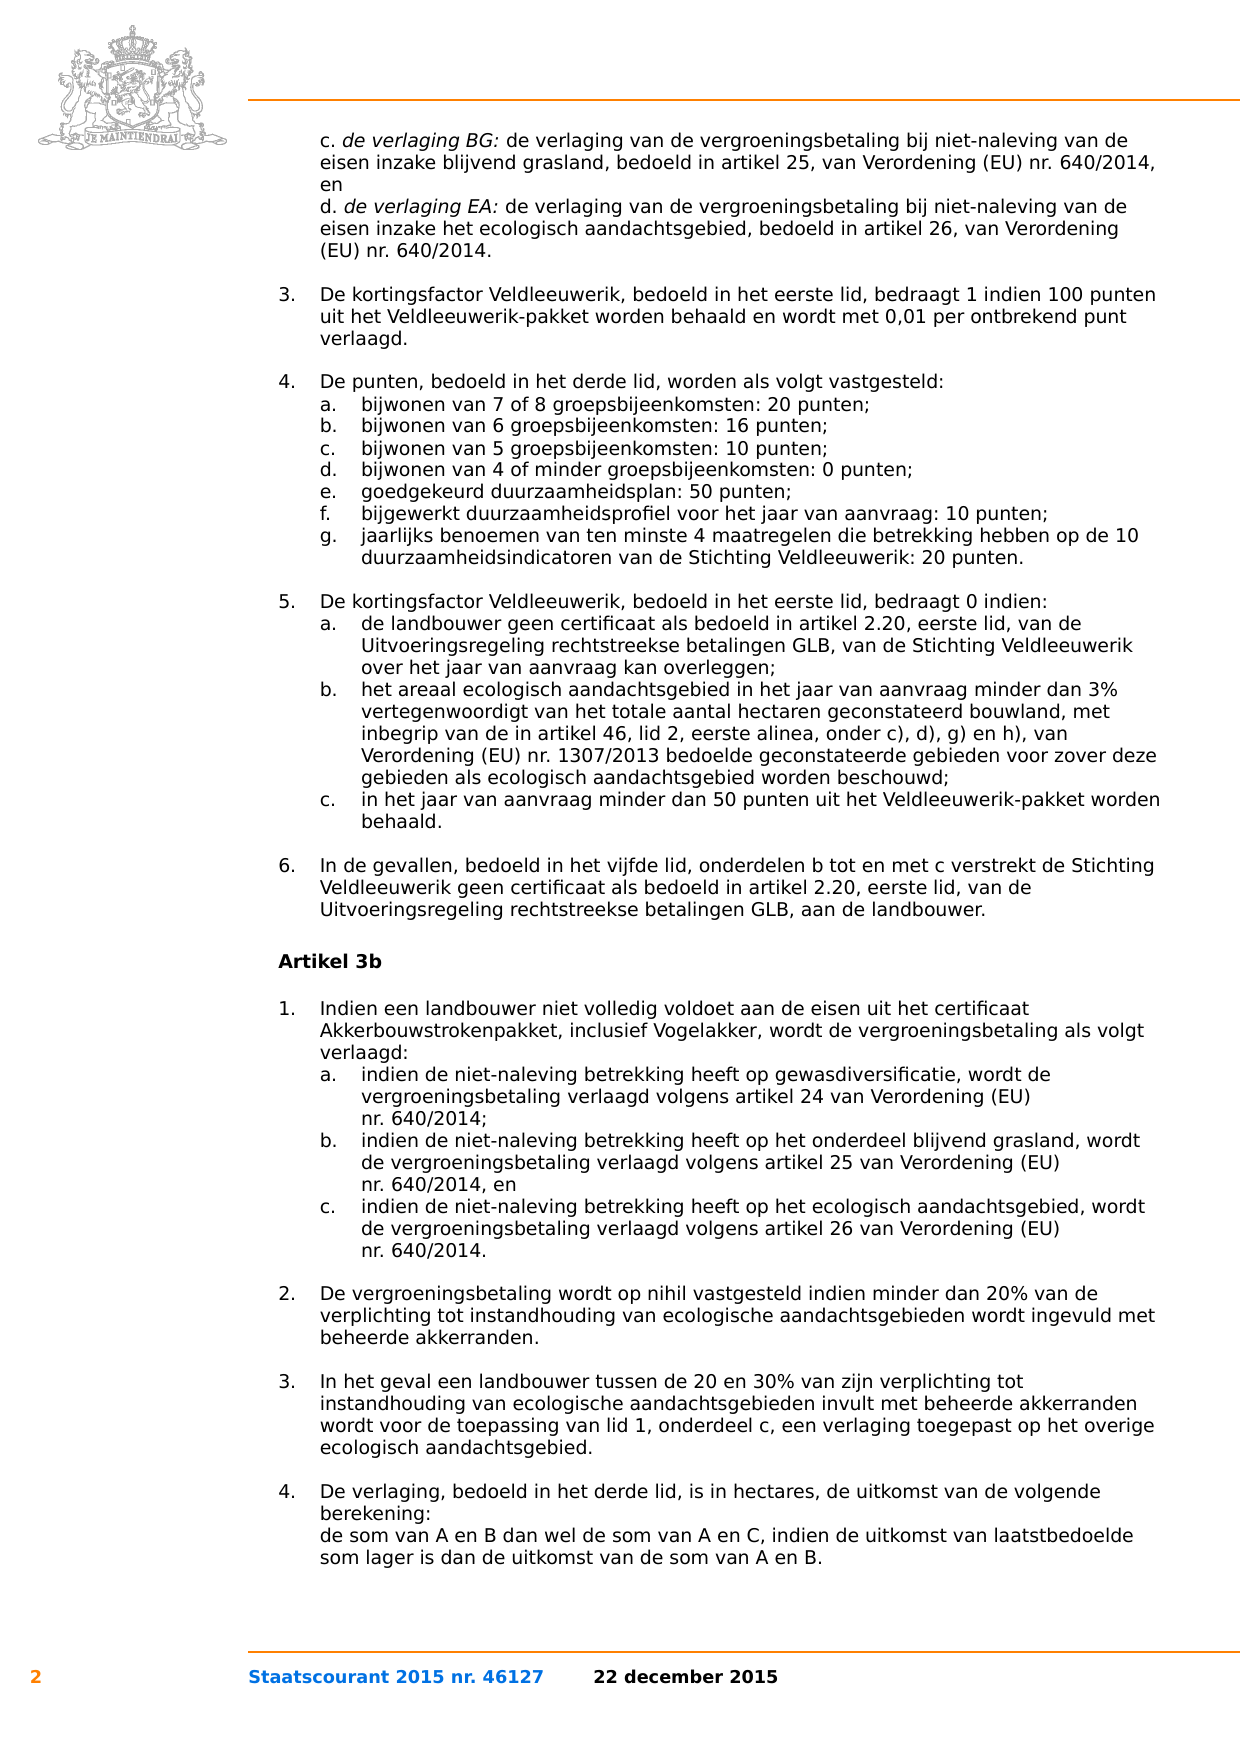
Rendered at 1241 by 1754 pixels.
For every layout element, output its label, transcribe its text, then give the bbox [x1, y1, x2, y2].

text b. het areaal ecologisch aandachtsgebied in het jaar van aanvraag minder dan 3% vertegenwoordigt van het totale aantal hectaren geconstateerd bouwland, met inbegrip van de in artikel 46, lid 2, eerste alinea, onder c), d), g) en h), van Verordening (EU) nr. 1307/2013 bedoelde geconstateerde gebieden voor zover deze gebieden als ecologisch aandachtsgebied worden beschouwd; [319, 679, 1163, 789]
text e. goedgekeurd duurzaamheidsplan: 50 punten; [319, 481, 1163, 503]
text d. bijwonen van 4 of minder groepsbijeenkomsten: 0 punten; [319, 459, 1163, 481]
text a. indien de niet-naleving betrekking heeft op gewasdiversificatie, wordt de vergroeningsbetaling verlaagd volgens artikel 24 van Verordening (EU) nr. 640/2014; [319, 1064, 1163, 1129]
text 1. Indien een landbouwer niet volledig voldoet aan de eisen uit het certificaat Akkerbouwstrokenpakket, inclusief Vogelakker, wordt de vergroeningsbetaling als volgt verlaagd: [278, 998, 1163, 1064]
text a. de landbouwer geen certificaat als bedoeld in artikel 2.20, eerste lid, van de Uitvoeringsregeling rechtstreekse betalingen GLB, van de Stichting Veldleeuwerik over het jaar van aanvraag kan overleggen; [319, 613, 1163, 679]
text g. jaarlijks benoemen van ten minste 4 maatregelen die betrekking hebben op de 10 duurzaamheidsindicatoren van de Stichting Veldleeuwerik: 20 punten. [319, 525, 1163, 569]
text f. bijgewerkt duurzaamheidsprofiel voor het jaar van aanvraag: 10 punten; [319, 503, 1163, 525]
subtitle Artikel 3b [278, 951, 1163, 973]
text a. bijwonen van 7 of 8 groepsbijeenkomsten: 20 punten; [319, 393, 1163, 415]
text b. indien de niet-naleving betrekking heeft op het onderdeel blijvend grasland, wordt de vergroeningsbetaling verlaagd volgens artikel 25 van Verordening (EU) nr. 640/2014, en [319, 1129, 1163, 1196]
text c. indien de niet-naleving betrekking heeft op het ecologisch aandachtsgebied, wordt de vergroeningsbetaling verlaagd volgens artikel 26 van Verordening (EU) nr. 640/2014. [319, 1196, 1163, 1261]
text 5. De kortingsfactor Veldleeuwerik, bedoeld in het eerste lid, bedraagt 0 indien: [278, 591, 1163, 613]
text c. bijwonen van 5 groepsbijeenkomsten: 10 punten; [319, 437, 1163, 459]
text de som van A en B dan wel de som van A en C, indien de uitkomst van laatstbedoelde som lager is dan de uitkomst van de som van A en B. [319, 1525, 1163, 1569]
picture [38, 25, 227, 150]
text 6. In de gevallen, bedoeld in het vijfde lid, onderdelen b tot en met c verstrekt de Stichting Veldleeuwerik geen certificaat als bedoeld in artikel 2.20, eerste lid, van de Uitvoeringsregeling rechtstreekse betalingen GLB, aan de landbouwer. [278, 855, 1163, 921]
text 4. De verlaging, bedoeld in het derde lid, is in hectares, de uitkomst van de volgende berekening: [278, 1481, 1163, 1525]
text 2. De vergroeningsbetaling wordt op nihil vastgesteld indien minder dan 20% van de verplichting tot instandhouding van ecologische aandachtsgebieden wordt ingevuld met beheerde akkerranden. [278, 1283, 1163, 1349]
text 3. In het geval een landbouwer tussen de 20 en 30% van zijn verplichting tot instandhouding van ecologische aandachtsgebieden invult met beheerde akkerranden wordt voor de toepassing van lid 1, onderdeel c, een verlaging toegepast op het overige ecologisch aandachtsgebied. [278, 1371, 1163, 1459]
text c. de verlaging BG: de verlaging van de vergroeningsbetaling bij niet-naleving van de eisen inzake blijvend grasland, bedoeld in artikel 25, van Verordening (EU) nr. 640/2014, en [319, 130, 1163, 196]
text c. in het jaar van aanvraag minder dan 50 punten uit het Veldleeuwerik-pakket worden behaald. [319, 789, 1163, 833]
text b. bijwonen van 6 groepsbijeenkomsten: 16 punten; [319, 415, 1163, 437]
text 3. De kortingsfactor Veldleeuwerik, bedoeld in het eerste lid, bedraagt 1 indien 100 punten uit het Veldleeuwerik-pakket worden behaald en wordt met 0,01 per ontbrekend punt verlaagd. [278, 284, 1163, 349]
text d. de verlaging EA: de verlaging van de vergroeningsbetaling bij niet-naleving van de eisen inzake het ecologisch aandachtsgebied, bedoeld in artikel 26, van Verordening (EU) nr. 640/2014. [319, 196, 1163, 262]
text 4. De punten, bedoeld in het derde lid, worden als volgt vastgesteld: [278, 371, 1163, 393]
